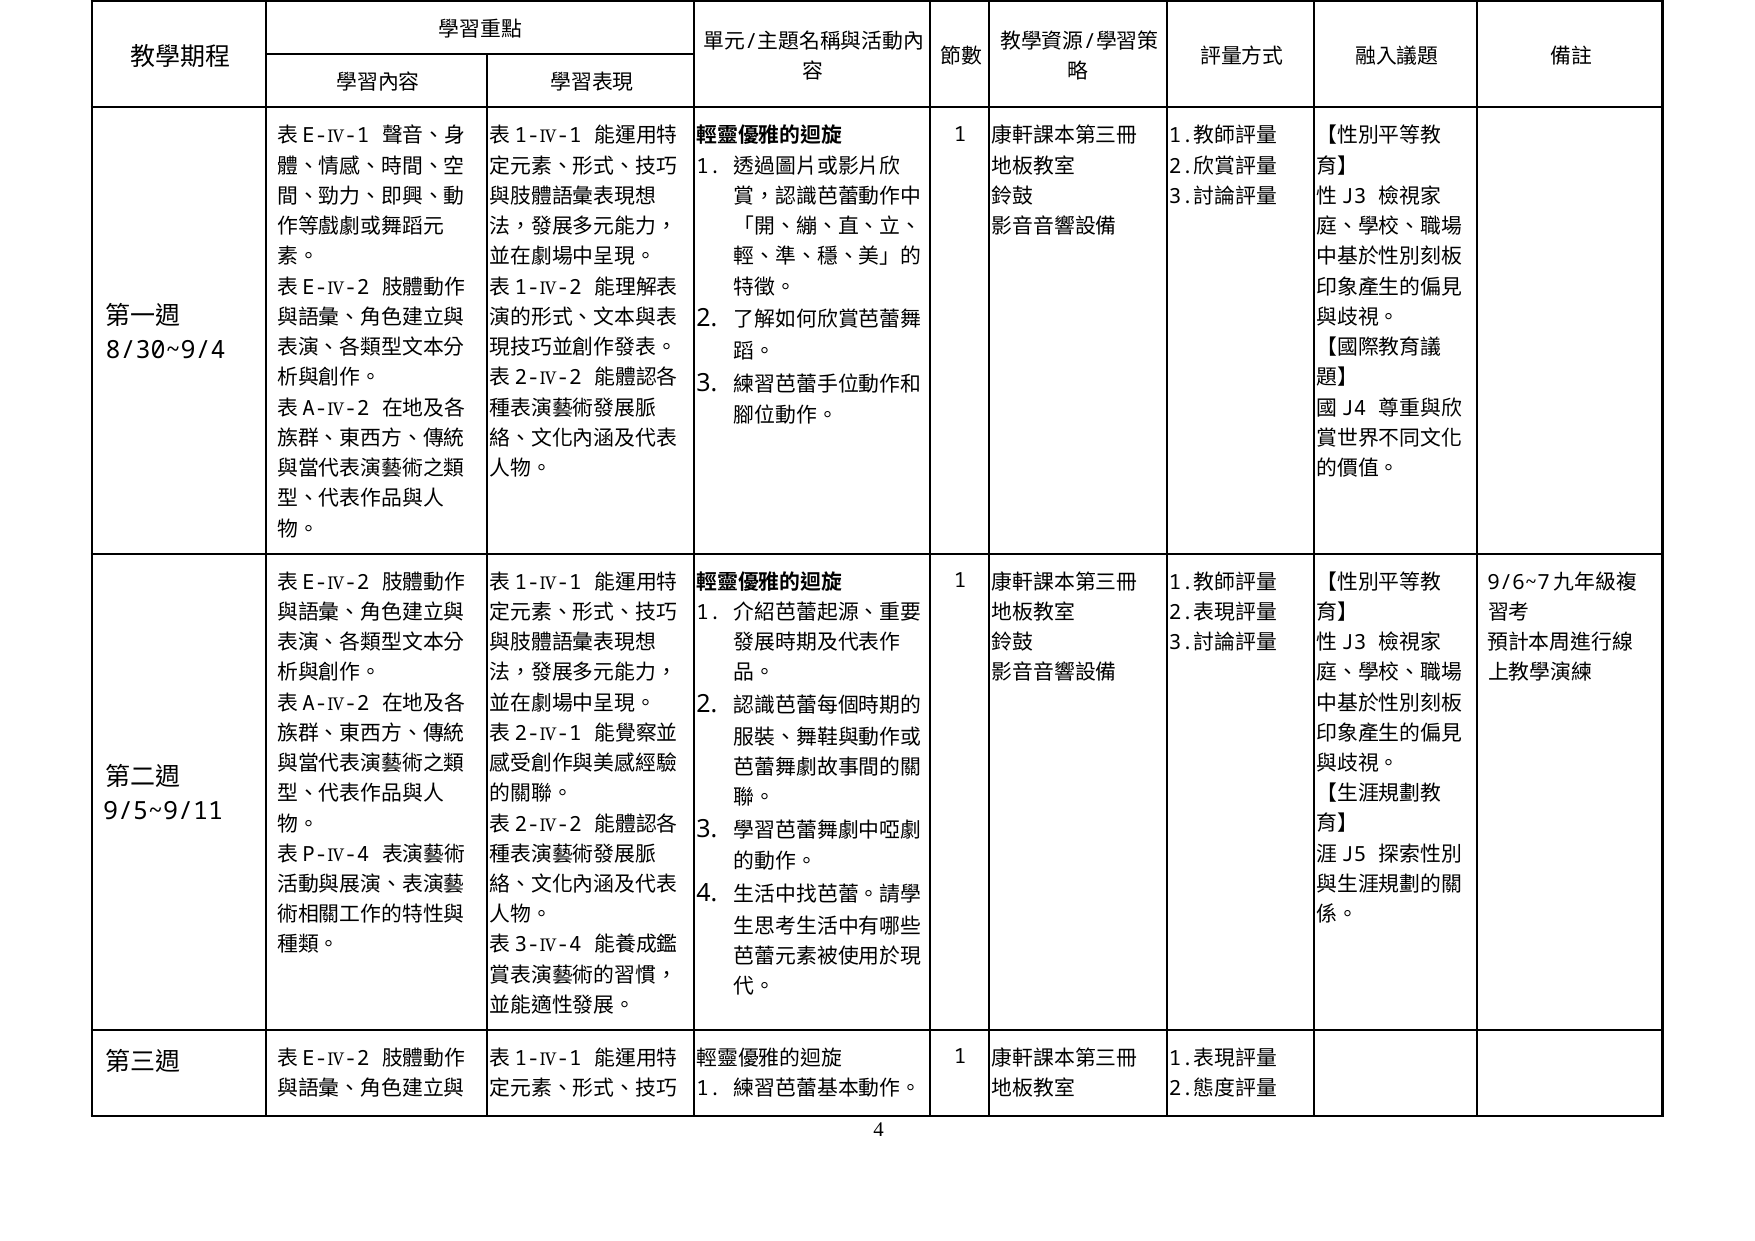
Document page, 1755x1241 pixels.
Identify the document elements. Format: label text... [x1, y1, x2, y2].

table_cell 表1-Ⅳ-1 能運用特定元素、形式、技巧與肢體語彙表現想法，發展多元能力，並在劇場中呈現。 表1-Ⅳ-2 能理解表演的形式、文本與表現技巧並創作發表。 表2-Ⅳ-2 能體認各種表演藝術發展脈絡、文化內涵及代表人物。 [488, 108, 693, 552]
table_cell 康軒課本第三冊 地板教室 [990, 1031, 1166, 1115]
table_cell 學習內容 [267, 55, 486, 106]
table_cell 第一週 8/30~9/4 [93, 108, 265, 552]
table_cell 1 [931, 555, 988, 1029]
table_cell 表E-Ⅳ-2 肢體動作與語彙、角色建立與 [267, 1031, 486, 1115]
table_cell 康軒課本第三冊 地板教室 鈴鼓 影音音響設備 [990, 555, 1166, 1029]
table_cell 9/6~7九年級複習考 預計本周進行線上教學演練 [1478, 555, 1661, 1029]
table_cell 1.教師評量 2.欣賞評量 3.討論評量 [1168, 108, 1313, 552]
table_cell 表E-Ⅳ-2 肢體動作與語彙、角色建立與表演、各類型文本分析與創作。 表A-Ⅳ-2 在地及各族群、東西方、傳統與當代表演藝術之類型、代表作品與人物。 表P-Ⅳ-4 表演藝術活動與展演、表演藝術相關工作的特性與種類。 [267, 555, 486, 1029]
table_cell 輕靈優雅的迴旋 介紹芭蕾起源、重要發展時期及代表作品。 認識芭蕾每個時期的服裝、舞鞋與動作或芭蕾舞劇故事間的關聯。 學習芭蕾舞劇中啞劇的動作。 生活中找芭蕾。請學生思考生活中有哪些芭蕾元素被使用於現代。 [695, 555, 929, 1029]
table_header 學習重點 [267, 2, 693, 53]
table_header 單元/主題名稱與活動內容 [695, 2, 929, 106]
table_cell 表1-Ⅳ-1 能運用特定元素、形式、技巧與肢體語彙表現想法，發展多元能力，並在劇場中呈現。 表2-Ⅳ-1 能覺察並感受創作與美感經驗的關聯。 表2-Ⅳ-2 能體認各種表演藝術發展脈絡、文化內涵及代表人物。 表3-Ⅳ-4 能養成鑑賞表演藝術的習慣，並能適性發展。 [488, 555, 693, 1029]
table_cell [1478, 1031, 1661, 1115]
table_cell 1.教師評量 2.表現評量 3.討論評量 [1168, 555, 1313, 1029]
table_cell 表1-Ⅳ-1 能運用特定元素、形式、技巧 [488, 1031, 693, 1115]
table_cell [1478, 108, 1661, 552]
table_cell 【性別平等教育】 性J3 檢視家庭、學校、職場中基於性別刻板印象產生的偏見與歧視。 【生涯規劃教育】 涯J5 探索性別與生涯規劃的關係。 [1315, 555, 1476, 1029]
table_header 教學資源/學習策略 [990, 2, 1166, 106]
table_header 融入議題 [1315, 2, 1476, 106]
table_header 評量方式 [1168, 2, 1313, 106]
table_cell 表E-Ⅳ-1 聲音、身體、情感、時間、空間、勁力、即興、動作等戲劇或舞蹈元素。 表E-Ⅳ-2 肢體動作與語彙、角色建立與表演、各類型文本分析與創作。 表A-Ⅳ-2 在地及各族群、東西方、傳統與當代表演藝術之類型、代表作品與人物。 [267, 108, 486, 552]
table_header 教學期程 [93, 2, 265, 106]
table_header 備註 [1478, 2, 1661, 106]
table_cell [1315, 1031, 1476, 1115]
table_cell 輕靈優雅的迴旋 透過圖片或影片欣賞，認識芭蕾動作中「開、繃、直、立、輕、準、穩、美」的特徵。 了解如何欣賞芭蕾舞蹈。 練習芭蕾手位動作和腳位動作。 [695, 108, 929, 552]
table_cell 【性別平等教育】 性J3 檢視家庭、學校、職場中基於性別刻板印象產生的偏見與歧視。 【國際教育議題】 國J4 尊重與欣賞世界不同文化的價值。 [1315, 108, 1476, 552]
table_cell 第三週 [93, 1031, 265, 1115]
table_header 節數 [931, 2, 988, 106]
table_cell 第二週9/5~9/11 [93, 555, 265, 1029]
table_cell 1.表現評量 2.態度評量 [1168, 1031, 1313, 1115]
table_cell 學習表現 [488, 55, 693, 106]
table_cell 輕靈優雅的迴旋 練習芭蕾基本動作。 複習芭蕾手位動作和腳位動作。 [695, 1031, 929, 1115]
table_cell 1 [931, 108, 988, 552]
table_cell 康軒課本第三冊 地板教室 鈴鼓 影音音響設備 [990, 108, 1166, 552]
table_cell 1 [931, 1031, 988, 1115]
